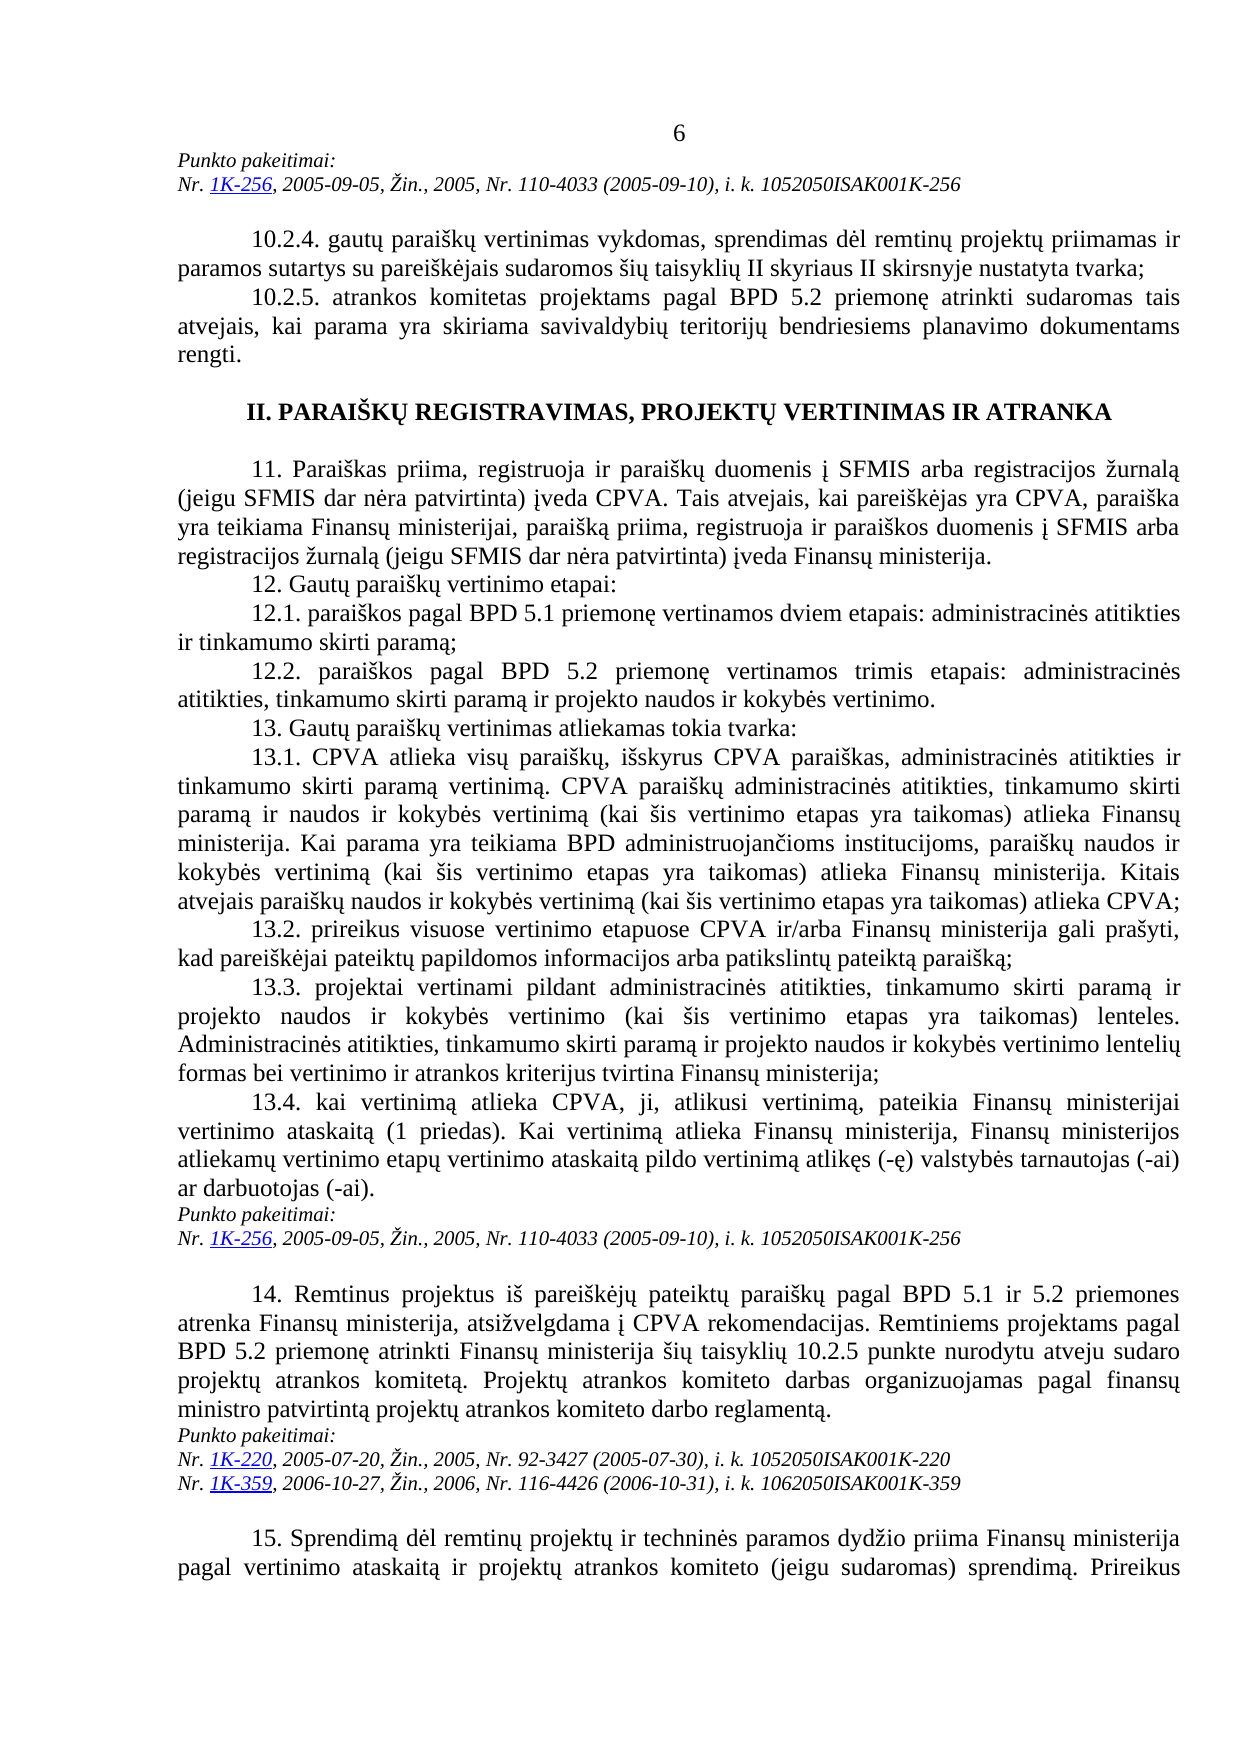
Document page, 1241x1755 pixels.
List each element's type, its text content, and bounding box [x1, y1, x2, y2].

text 13.3. projektai vertinami pildant administracinės atitikties, tinkamumo skirti paramą ir projekto naudos ir kokybės vertinimo (kai šis vertinimo etapas yra taikomas) lenteles. Administracinės atitikties, tinkamumo skirti paramą ir projekto naudos ir kokybės vertinimo lentelių formas bei vertinimo ir atrankos kriterijus tvirtina Finansų ministerija; [177, 972, 1181, 1087]
text Punkto pakeitimai: [177, 1423, 1181, 1447]
text 15. Sprendimą dėl remtinų projektų ir techninės paramos dydžio priima Finansų ministerija pagal vertinimo ataskaitą ir projektų atrankos komiteto (jeigu sudaromas) sprendimą. Prireikus [177, 1523, 1181, 1581]
text 12.1. paraiškos pagal BPD 5.1 priemonę vertinamos dviem etapais: administracinės atitikties ir tinkamumo skirti paramą; [177, 598, 1181, 656]
text 13.4. kai vertinimą atlieka CPVA, ji, atlikusi vertinimą, pateikia Finansų ministerijai vertinimo ataskaitą (1 priedas). Kai vertinimą atlieka Finansų ministerija, Finansų ministerijos atliekamų vertinimo etapų vertinimo ataskaitą pildo vertinimą atlikęs (-ę) valstybės tarnautojas (-ai) ar darbuotojas (-ai). [177, 1087, 1181, 1202]
text Punkto pakeitimai: [177, 148, 1181, 172]
text II. PARAIŠKŲ REGISTRAVIMAS, PROJEKTŲ VERTINIMAS ir atranka [177, 397, 1181, 426]
text 10.2.4. gautų paraiškų vertinimas vykdomas, sprendimas dėl remtinų projektų priimamas ir paramos sutartys su pareiškėjais sudaromos šių taisyklių II skyriaus II skirsnyje nustatyta tvarka; [177, 224, 1181, 282]
text 12.2. paraiškos pagal BPD 5.2 priemonę vertinamos trimis etapais: administracinės atitikties, tinkamumo skirti paramą ir projekto naudos ir kokybės vertinimo. [177, 656, 1181, 713]
text Nr. 1K-359, 2006-10-27, Žin., 2006, Nr. 116-4426 (2006-10-31), i. k. 1062050ISAK001K-359 [177, 1471, 1181, 1495]
text Nr. 1K-256, 2005-09-05, Žin., 2005, Nr. 110-4033 (2005-09-10), i. k. 1052050ISAK001K-256 [177, 1226, 1181, 1250]
text 10.2.5. atrankos komitetas projektams pagal BPD 5.2 priemonę atrinkti sudaromas tais atvejais, kai parama yra skiriama savivaldybių teritorijų bendriesiems planavimo dokumentams rengti. [177, 282, 1181, 368]
text 14. Remtinus projektus iš pareiškėjų pateiktų paraiškų pagal BPD 5.1 ir 5.2 priemones atrenka Finansų ministerija, atsižvelgdama į CPVA rekomendacijas. Remtiniems projektams pagal BPD 5.2 priemonę atrinkti Finansų ministerija šių taisyklių 10.2.5 punkte nurodytu atveju sudaro projektų atrankos komitetą. Projektų atrankos komiteto darbas organizuojamas pagal finansų ministro patvirtintą projektų atrankos komiteto darbo reglamentą. [177, 1279, 1181, 1423]
text 11. Paraiškas priima, registruoja ir paraiškų duomenis į SFMIS arba registracijos žurnalą (jeigu SFMIS dar nėra patvirtinta) įveda CPVA. Tais atvejais, kai pareiškėjas yra CPVA, paraiška yra teikiama Finansų ministerijai, paraišką priima, registruoja ir paraiškos duomenis į SFMIS arba registracijos žurnalą (jeigu SFMIS dar nėra patvirtinta) įveda Finansų ministerija. [177, 454, 1181, 569]
text 12. Gautų paraiškų vertinimo etapai: [177, 569, 1181, 598]
text Nr. 1K-220, 2005-07-20, Žin., 2005, Nr. 92-3427 (2005-07-30), i. k. 1052050ISAK001K-220 [177, 1447, 1181, 1471]
text Punkto pakeitimai: [177, 1202, 1181, 1226]
text Nr. 1K-256, 2005-09-05, Žin., 2005, Nr. 110-4033 (2005-09-10), i. k. 1052050ISAK001K-256 [177, 172, 1181, 196]
text 13. Gautų paraiškų vertinimas atliekamas tokia tvarka: [177, 713, 1181, 742]
text 13.2. prireikus visuose vertinimo etapuose CPVA ir/arba Finansų ministerija gali prašyti, kad pareiškėjai pateiktų papildomos informacijos arba patikslintų pateiktą paraišką; [177, 914, 1181, 972]
text 13.1. CPVA atlieka visų paraiškų, išskyrus CPVA paraiškas, administracinės atitikties ir tinkamumo skirti paramą vertinimą. CPVA paraiškų administracinės atitikties, tinkamumo skirti paramą ir naudos ir kokybės vertinimą (kai šis vertinimo etapas yra taikomas) atlieka Finansų ministerija. Kai parama yra teikiama BPD administruojančioms institucijoms, paraiškų naudos ir kokybės vertinimą (kai šis vertinimo etapas yra taikomas) atlieka Finansų ministerija. Kitais atvejais paraiškų naudos ir kokybės vertinimą (kai šis vertinimo etapas yra taikomas) atlieka CPVA; [177, 742, 1181, 914]
